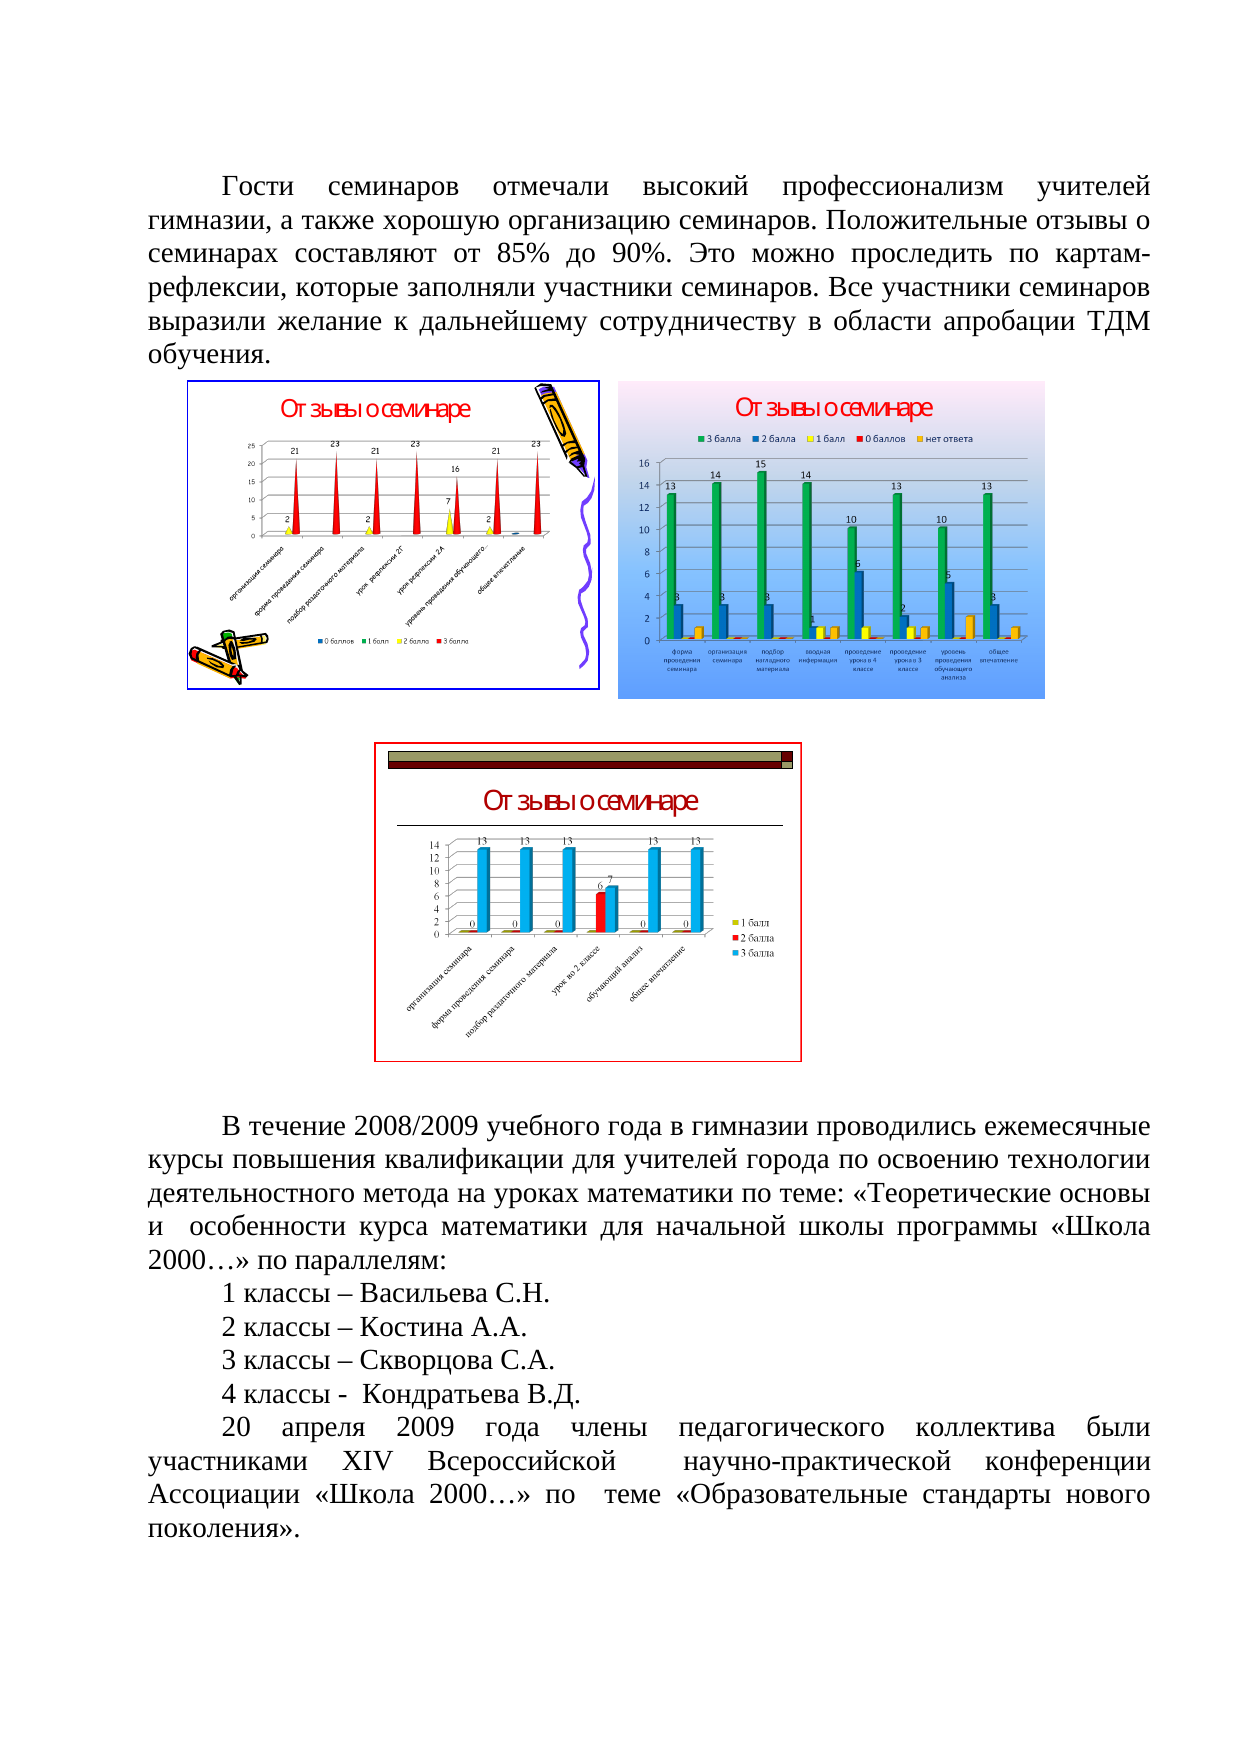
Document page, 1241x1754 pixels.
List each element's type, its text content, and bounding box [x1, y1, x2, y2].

text 20 апреля 2009 года члены педагогического коллектива были участниками XIV Всероссийской научно-практической конференции Ассоциации «Школа 2000…» по теме «Образовательные стандарты нового поколения». [148, 1409, 1152, 1544]
text Гости семинаров отмечали высокий профессионализм учителей гимназии, а также хорошую организацию семинаров. Положительные отзывы о семинарах составляют от 85% до 90%. Это можно проследить по картам-рефлексии, которые заполняли участники семинаров. Все участники семинаров выразили желание к дальнейшему сотрудничеству в области апробации ТДМ обучения. [148, 168, 1152, 370]
text 4 классы - Кондратьева В.Д. [148, 1376, 1152, 1409]
text 2 классы – Костина А.А. [148, 1309, 1152, 1342]
text В течение 2008/2009 учебного года в гимназии проводились ежемесячные курсы повышения квалификации для учителей города по освоению технологии деятельностного метода на уроках математики по теме: «Теоретические основы и особенности курса математики для начальной школы программы «Школа 2000…» по параллелям: [148, 1108, 1152, 1275]
text 3 классы – Скворцова С.А. [148, 1342, 1152, 1376]
text 1 классы – Васильева С.Н. [148, 1275, 1152, 1309]
